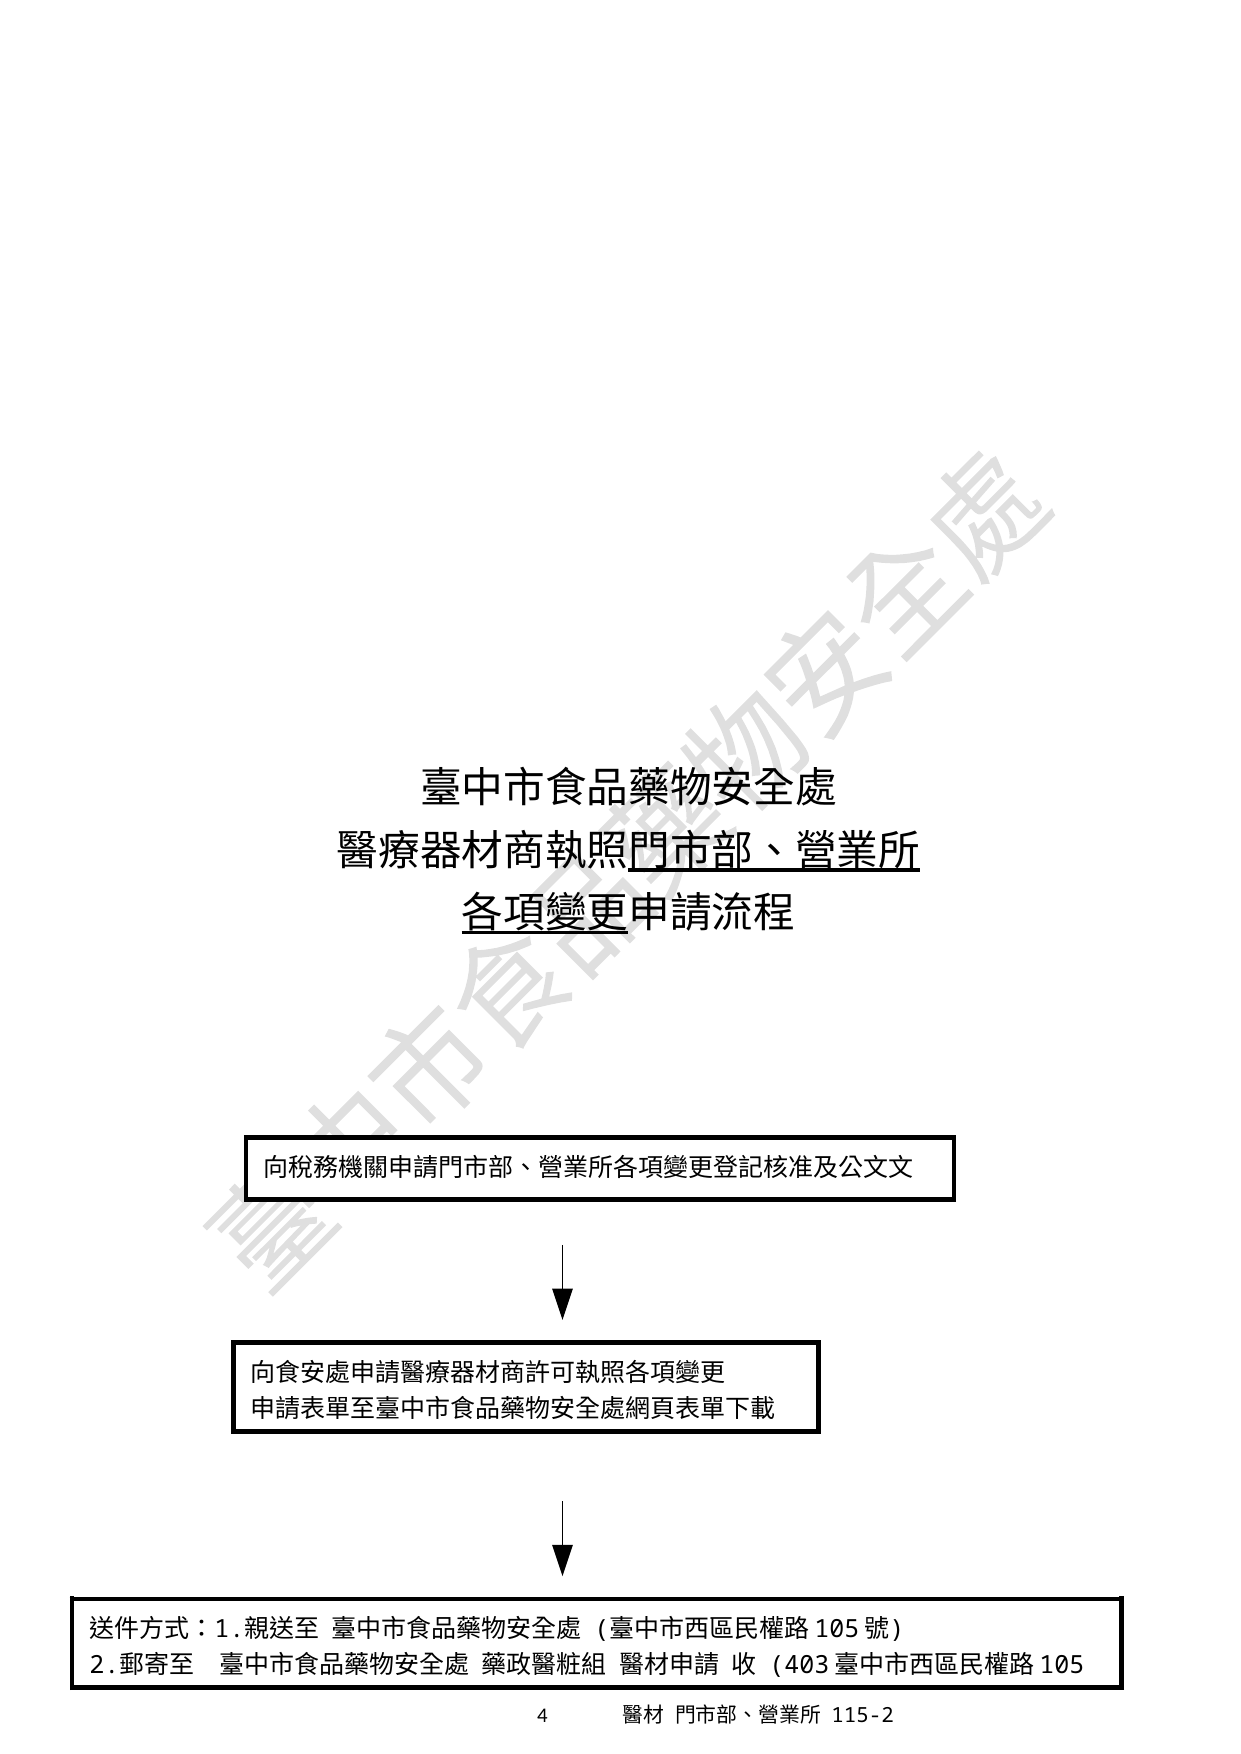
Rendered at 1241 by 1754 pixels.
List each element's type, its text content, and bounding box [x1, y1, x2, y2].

text 各項變更申請流程 [75, 868, 557, 930]
text 臺中市食品藥物安全處 [715, 743, 773, 801]
text 向稅務機關申請門市部、營業所各項變更登記核准及公文文件 [263, 1148, 937, 1190]
text 醫療器材商執照門市部、營業所 [672, 805, 1181, 868]
text 醫療器材商執照門市部、營業所 [646, 810, 664, 828]
text 各項變更申請流程 [566, 868, 674, 925]
text 各項變更申請流程 [612, 890, 633, 926]
text 臺中市食品藥物安全處 [650, 790, 671, 805]
text 申請表單至臺中市食品藥物安全處網頁表單下載 [251, 1388, 801, 1421]
text 醫療器材商執照門市部、營業所 [511, 846, 537, 868]
text 醫療器材商執照門市部、營業所 [75, 805, 632, 868]
text 臺中市食品藥物安全處 [702, 758, 726, 805]
text 臺中市食品藥物安全處 [75, 743, 701, 805]
text 臺中市食品藥物安全處 [768, 743, 1181, 805]
text 各項變更申請流程 [536, 908, 562, 930]
text 醫療器材商執照門市部、營業所 [383, 837, 402, 868]
text 臺中市食品藥物安全處 [690, 777, 701, 799]
text 醫療器材商執照門市部、營業所 [431, 850, 452, 868]
text 醫療器材商執照門市部、營業所 [609, 805, 644, 847]
text 醫療器材商執照門市部、營業所 [706, 836, 737, 868]
text 臺中市食品藥物安全處 [737, 790, 755, 805]
text 各項變更申請流程 [544, 868, 589, 910]
text 各項變更申請流程 [650, 868, 1181, 930]
text 2.郵寄至 臺中市食品藥物安全處 藥政醫粧組 醫材申請 收 (403臺中市西區民權路105號) [89, 1645, 1104, 1678]
text 向食安處申請醫療器材商許可執照各項變更 [251, 1352, 801, 1388]
text 送件方式：1.親送至 臺中市食品藥物安全處 (臺中市西區民權路105號) [89, 1609, 1104, 1645]
